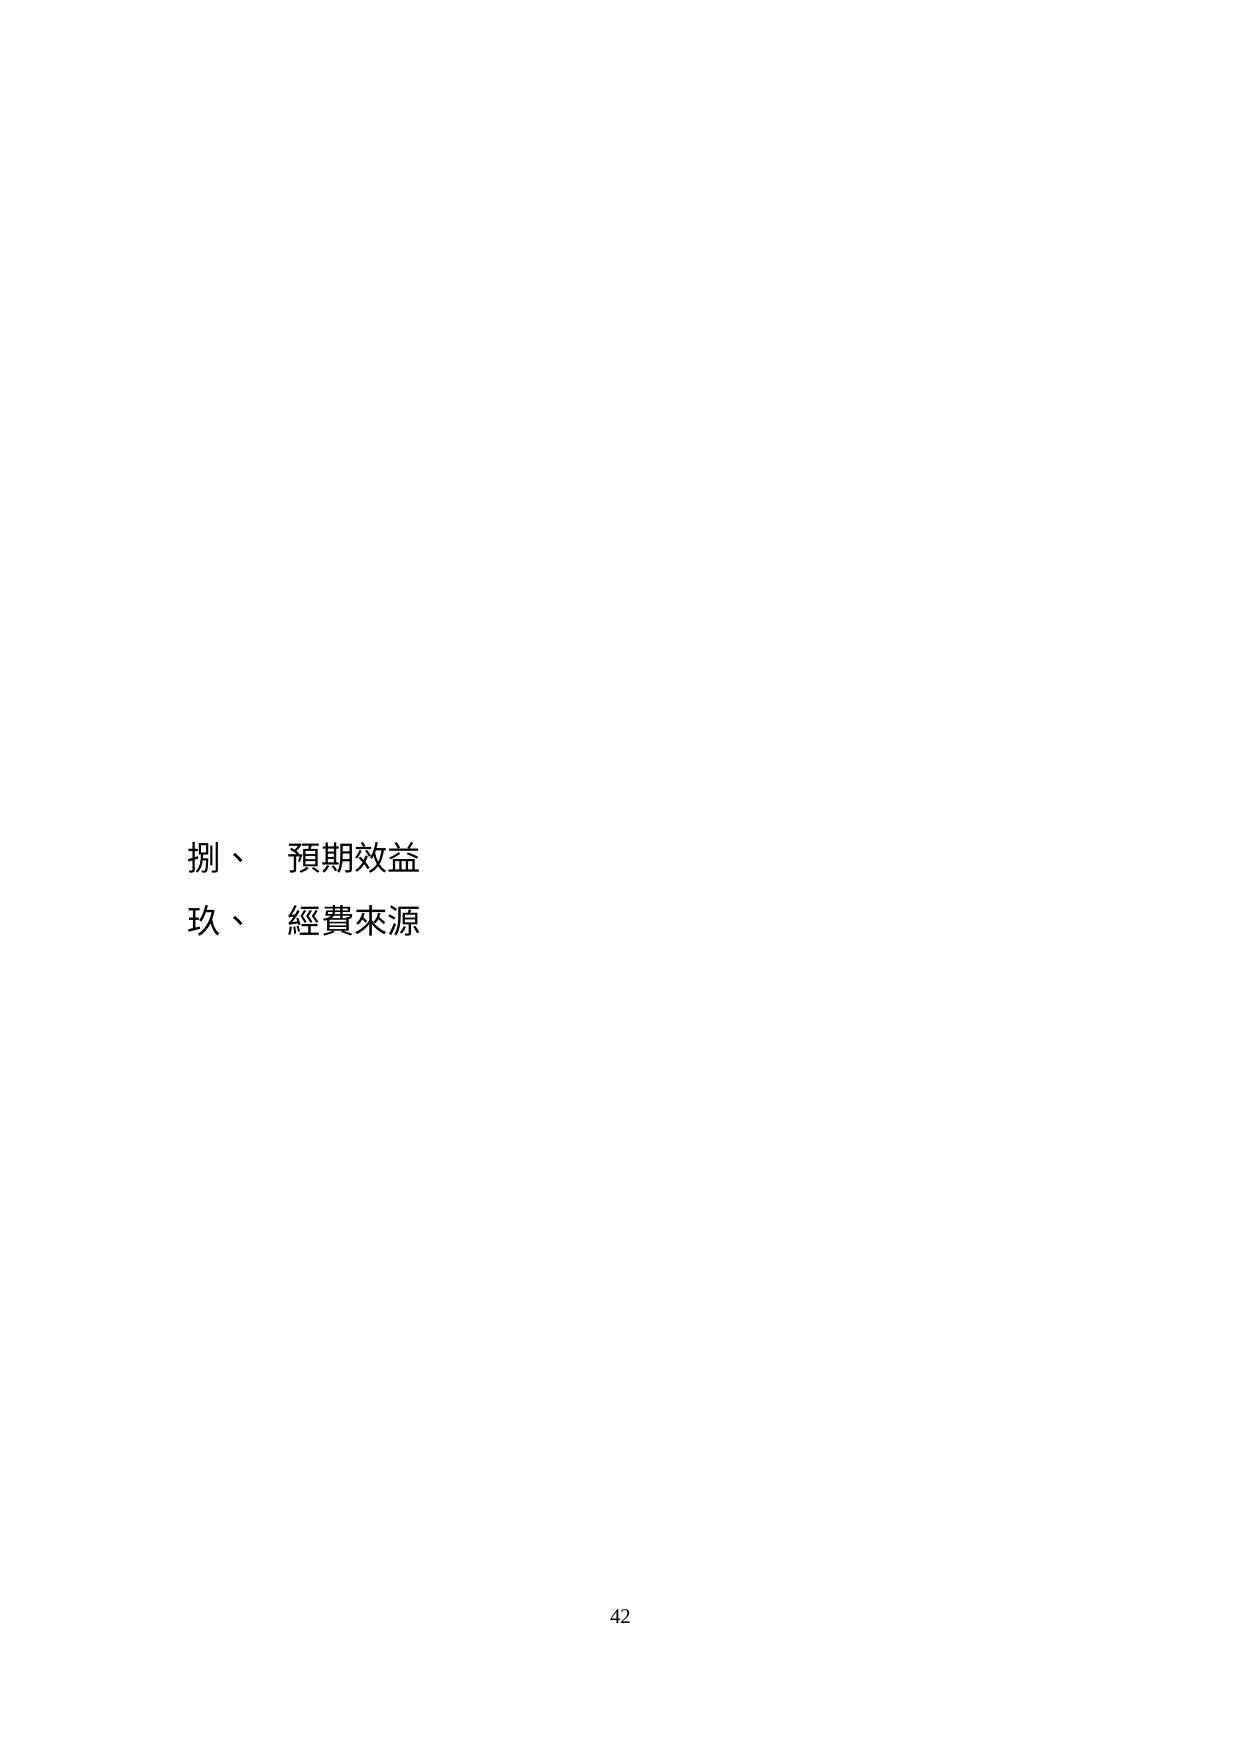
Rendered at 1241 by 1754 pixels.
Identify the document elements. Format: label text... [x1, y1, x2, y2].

list 經費來源 [187, 877, 1053, 939]
list 預期效益 [187, 814, 1053, 877]
